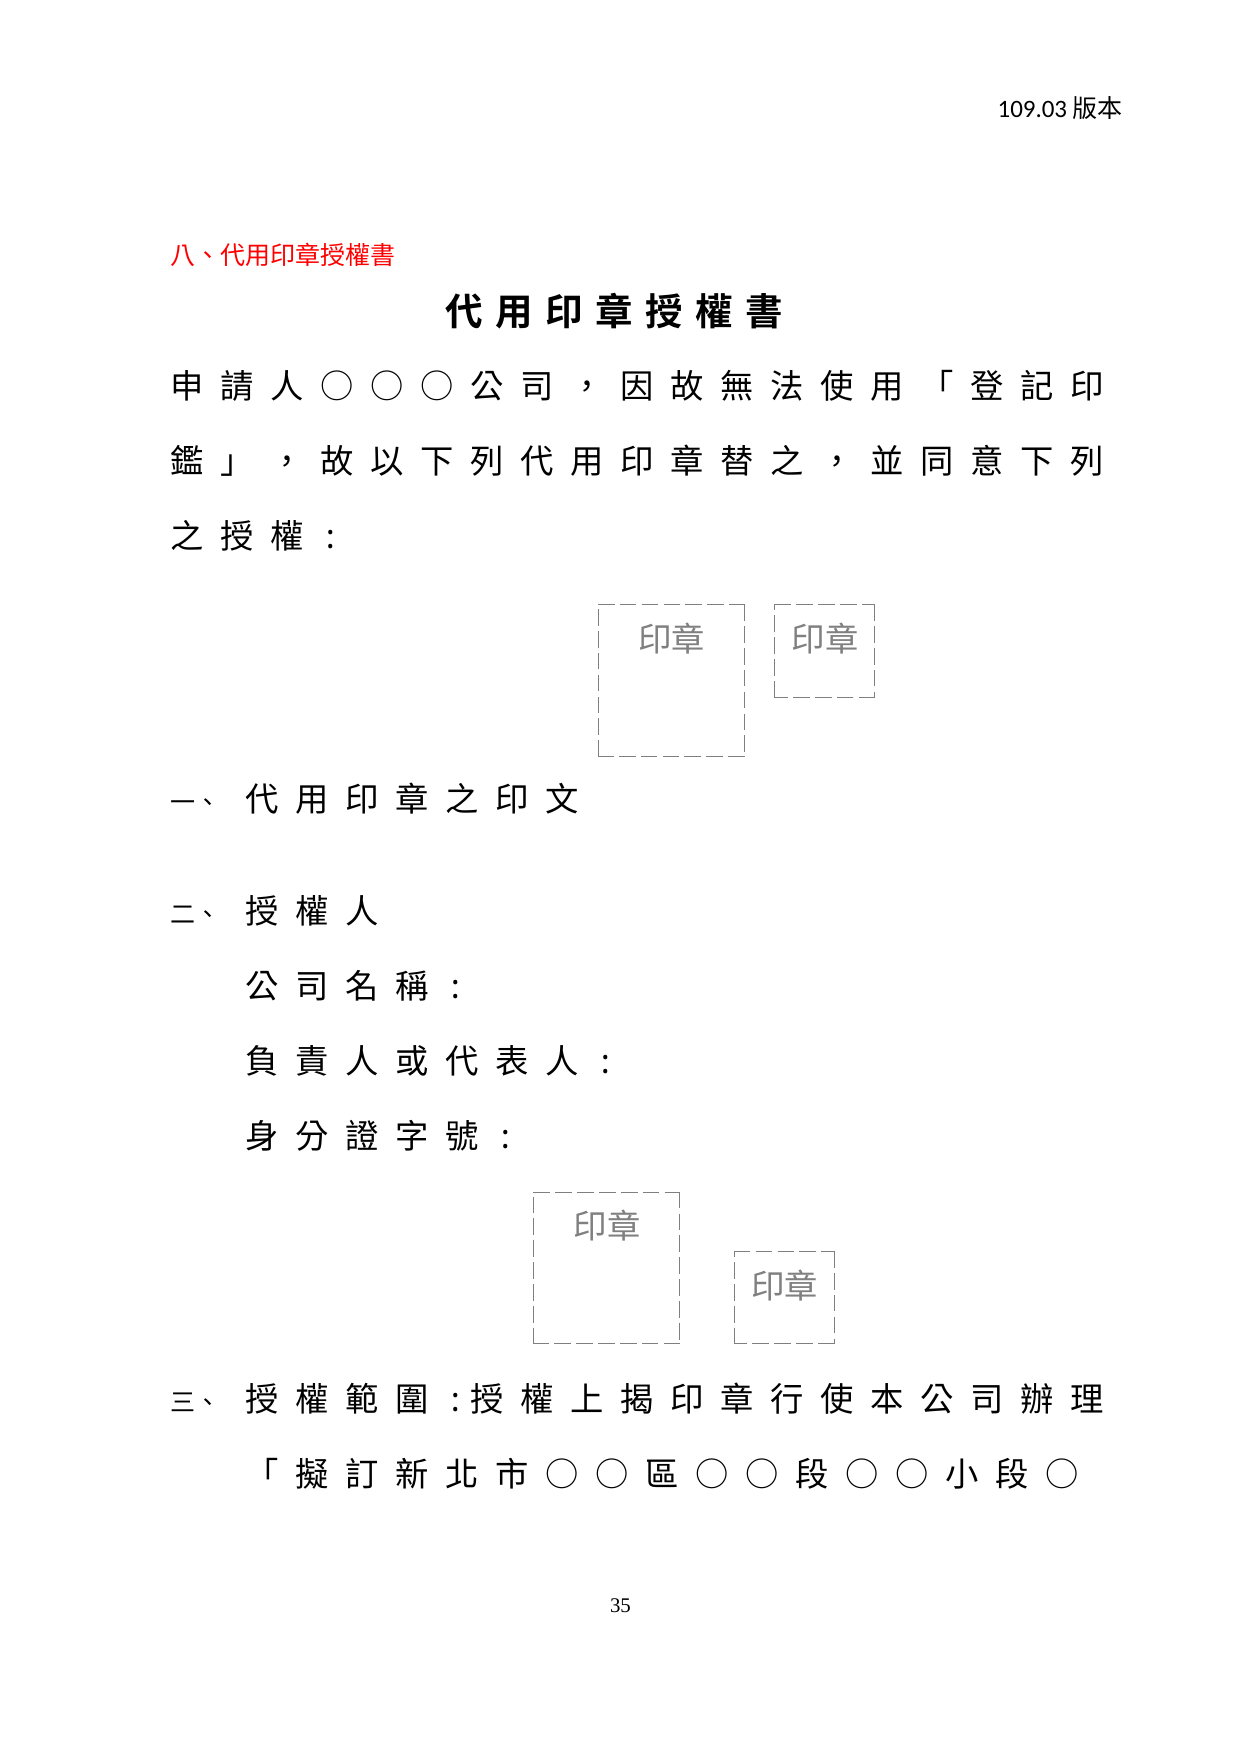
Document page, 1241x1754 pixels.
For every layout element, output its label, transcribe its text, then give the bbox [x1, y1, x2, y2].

text 公司名稱: [245, 947, 1120, 1022]
list [598, 604, 745, 757]
text 八、代用印章授權書 [170, 234, 1120, 272]
text 代用印章授權書 [120, 272, 1120, 347]
list 授權人 [170, 872, 1120, 947]
list 印章 [614, 613, 729, 661]
list 代用印章之印文 [170, 572, 1120, 834]
list 印章 [750, 1259, 819, 1308]
text 申請人○○○公司，因故無法使用「登記印鑑」，故以下列代用印章替之，並同意下列之授權: [170, 347, 1120, 572]
list [734, 1251, 835, 1344]
list [533, 1192, 680, 1344]
list [774, 604, 875, 698]
list 印章 [549, 1200, 664, 1248]
list 授權範圍:授權上揭印章行使本公司辦理「擬訂新北市○○區○○段○○小段○ [170, 1172, 1120, 1509]
list 印章 [790, 613, 859, 661]
text 負責人或代表人: [245, 1022, 1120, 1097]
text 身分證字號: [245, 1097, 1120, 1172]
